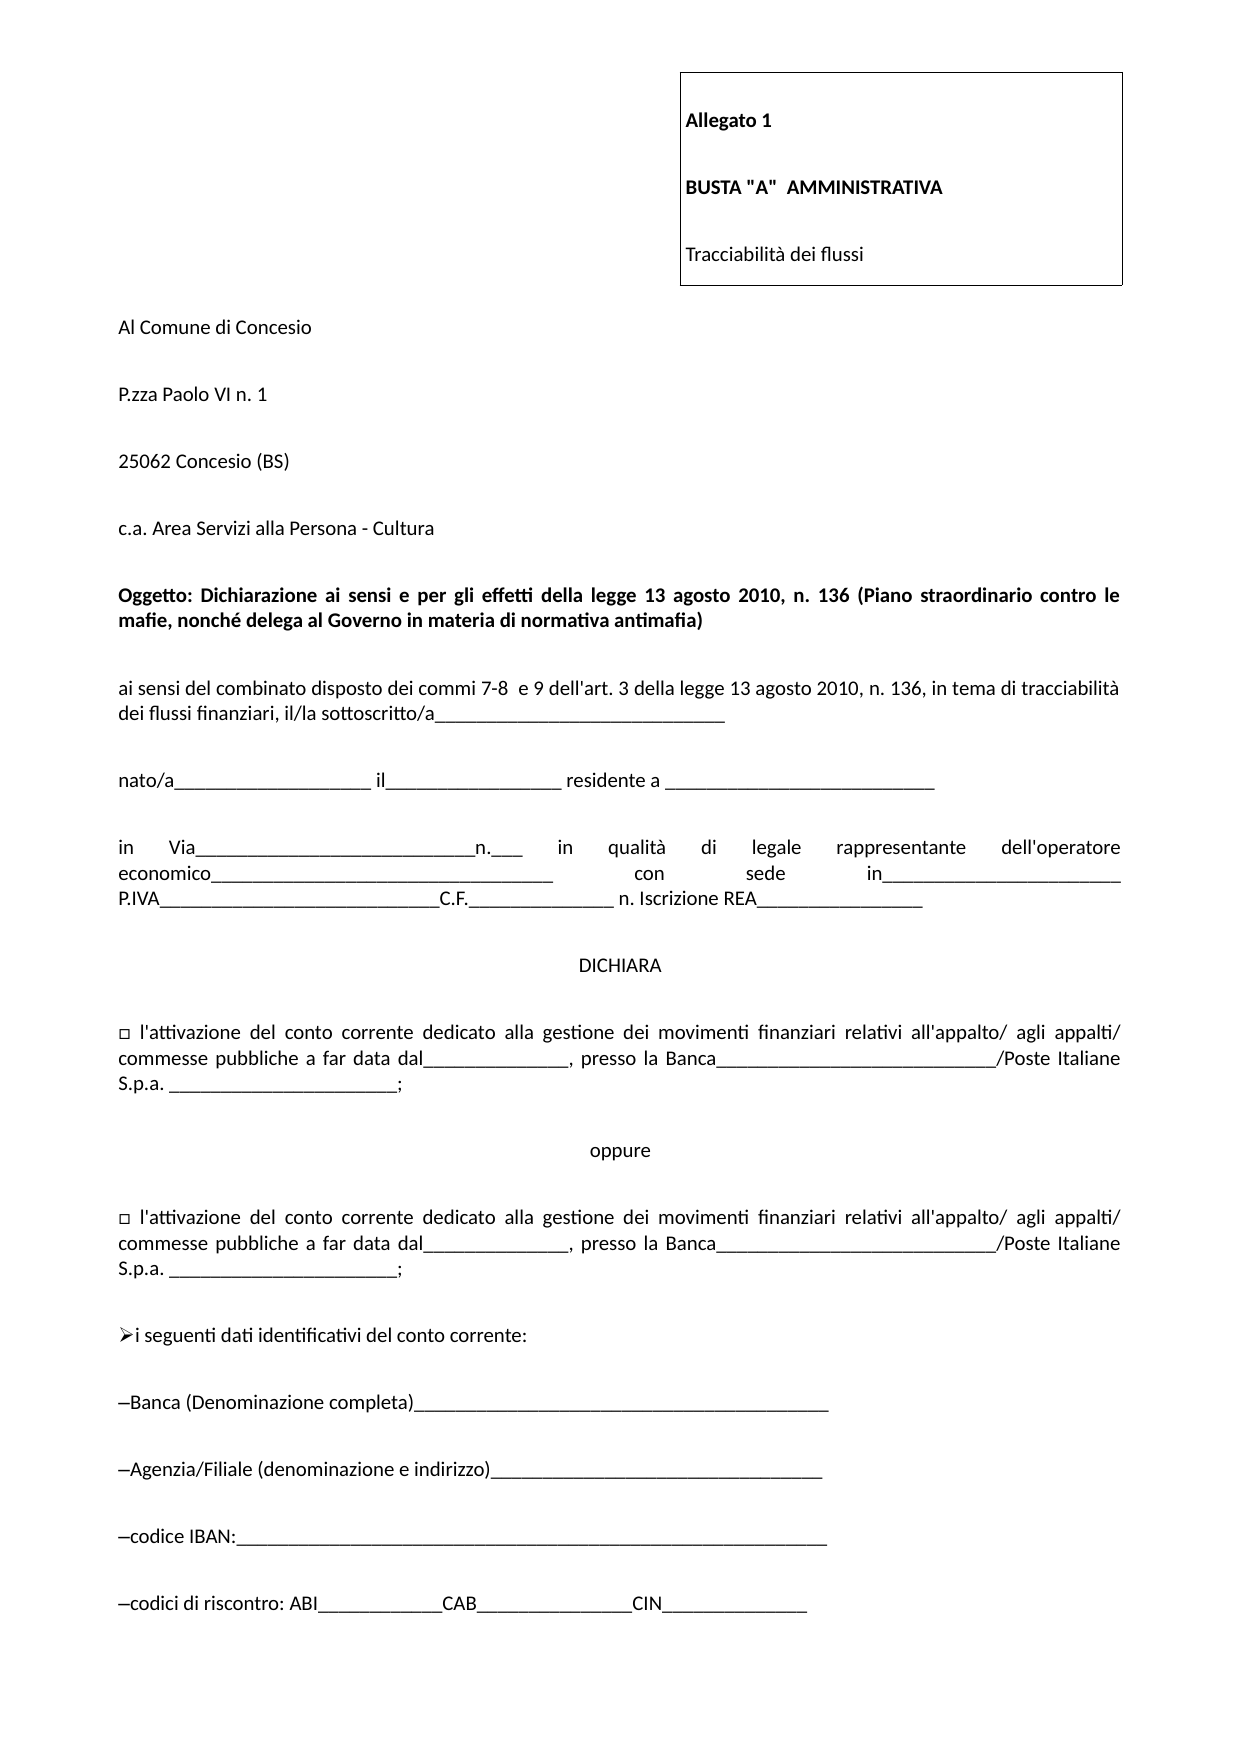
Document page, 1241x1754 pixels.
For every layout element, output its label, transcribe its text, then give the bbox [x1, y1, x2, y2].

text □ l'attivazione del conto corrente dedicato alla gestione dei movimenti finanziari relativi all'appalto/ agli appalti/ commesse pubbliche a far data dal______________, presso la Banca___________________________/Poste Italiane S.p.a. ______________________; [118, 1019, 1122, 1096]
list codice IBAN:_________________________________________________________ [118, 1523, 1122, 1549]
text DICHIARA [118, 952, 1122, 978]
text Al Comune di Concesio [118, 314, 1122, 339]
text c.a. Area Servizi alla Persona - Cultura [118, 515, 1122, 541]
table_header Allegato 1 BUSTA "A" AMMINISTRATIVA Tracciabilità dei flussi [681, 73, 1122, 285]
text ai sensi del combinato disposto dei commi 7-8 e 9 dell'art. 3 della legge 13 agosto 2010, n. 136, in tema di tracciabilità dei flussi finanziari, il/la sottoscritto/a____________________________ [118, 675, 1122, 726]
text in Via___________________________n.___ in qualità di legale rappresentante dell'operatore economico_________________________________ con sede in_______________________ P.IVA___________________________C.F.______________ n. Iscrizione REA________________ [118, 834, 1122, 911]
text 25062 Concesio (BS) [118, 448, 1122, 473]
text □ l'attivazione del conto corrente dedicato alla gestione dei movimenti finanziari relativi all'appalto/ agli appalti/ commesse pubbliche a far data dal______________, presso la Banca___________________________/Poste Italiane S.p.a. ______________________; [118, 1204, 1122, 1281]
list i seguenti dati identificativi del conto corrente: [118, 1322, 1122, 1348]
text P.zza Paolo VI n. 1 [118, 381, 1122, 406]
list Agenzia/Filiale (denominazione e indirizzo)________________________________ [118, 1456, 1122, 1482]
list codici di riscontro: ABI____________CAB_______________CIN______________ [118, 1591, 1122, 1616]
text oppure [118, 1137, 1122, 1163]
text Oggetto: Dichiarazione ai sensi e per gli effetti della legge 13 agosto 2010, n. 136 (Piano straordinario contro le mafie, nonché delega al Governo in materia di normativa antimafia) [118, 582, 1122, 633]
list Banca (Denominazione completa)________________________________________ [118, 1389, 1122, 1415]
text nato/a___________________ il_________________ residente a __________________________ [118, 767, 1122, 793]
